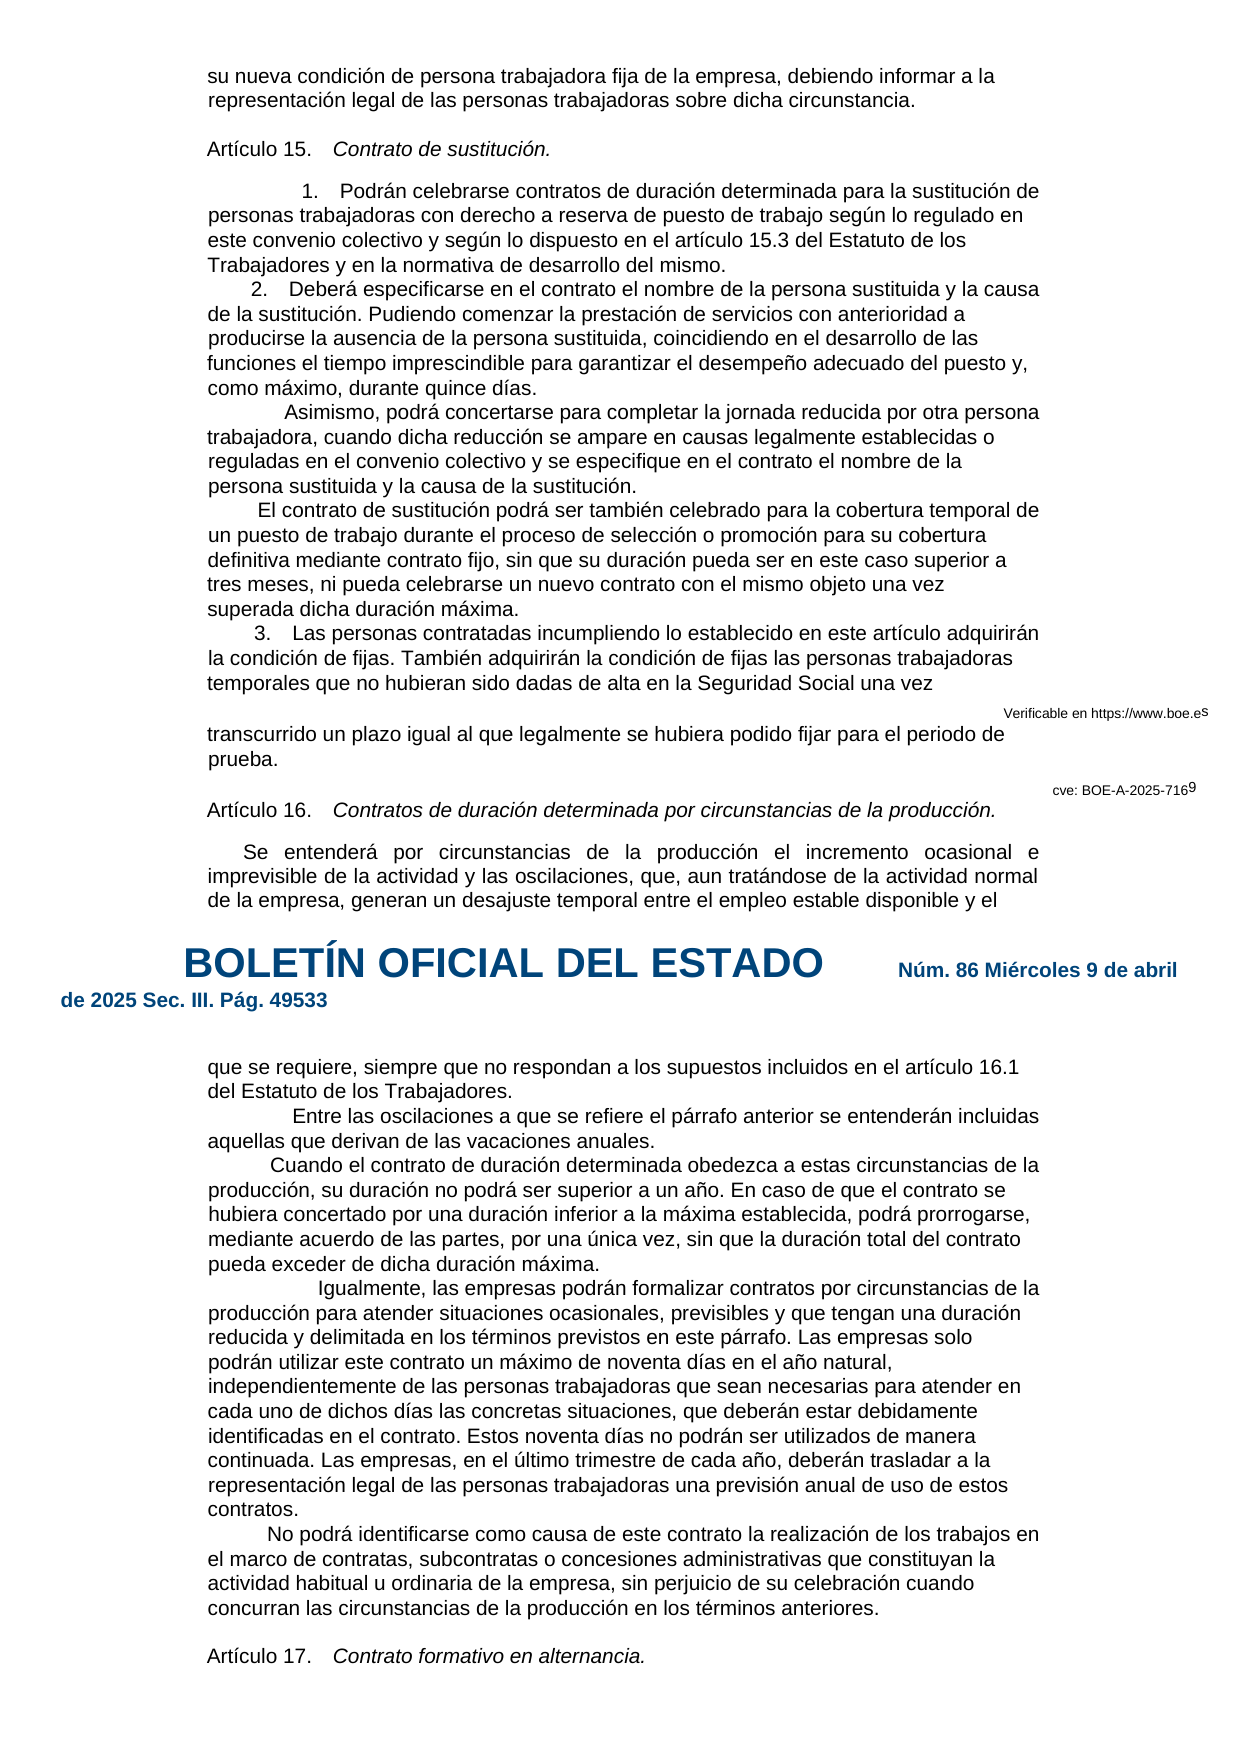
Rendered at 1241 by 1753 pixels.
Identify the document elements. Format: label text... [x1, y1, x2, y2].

text del Estatuto de los Trabajadores. [207, 1079, 1212, 1103]
text BOLETÍN OFICIAL DEL ESTADO Núm. 86 Miércoles 9 de abril de 2025 Sec. III. Pág. 49533 [59, 911, 1182, 1012]
text superada dicha duración máxima. [207, 597, 1212, 621]
text funciones el tiempo imprescindible para garantizar el desempeño adecuado del puesto y, [207, 351, 1212, 375]
text un puesto de trabajo durante el proceso de selección o promoción para su cobertura [208, 523, 1212, 547]
text producción para atender situaciones ocasionales, previsibles y que tengan una duración [208, 1301, 1212, 1324]
text representación legal de las personas trabajadoras sobre dicha circunstancia. [208, 88, 1212, 112]
text Entre las oscilaciones a que se refiere el párrafo anterior se entenderán incluidas [59, 1104, 1040, 1128]
text Artículo 16. Contratos de duración determinada por circunstancias de la producción. [207, 798, 1212, 822]
text 1. Podrán celebrarse contratos de duración determinada para la sustitución de [59, 179, 1040, 203]
text trabajadora, cuando dicha reducción se ampare en causas legalmente establecidas o [207, 424, 1212, 448]
text temporales que no hubieran sido dadas de alta en la Seguridad Social una vez [207, 670, 1212, 694]
text cada uno de dichos días las concretas situaciones, que deberán estar debidamente [207, 1399, 1212, 1423]
text este convenio colectivo y según lo dispuesto en el artículo 15.3 del Estatuto de los [207, 228, 1212, 252]
text el marco de contratas, subcontratas o concesiones administrativas que constituyan la [207, 1546, 1212, 1570]
text como máximo, durante quince días. [207, 375, 1212, 399]
text su nueva condición de persona trabajadora fija de la empresa, debiendo informar a la [207, 63, 1212, 87]
text Se entenderá por circunstancias de la producción el incremento ocasional e imprevisible de la actividad y las oscilaciones, que, aun tratándose de la actividad normal de la empresa, generan un desajuste temporal entre el empleo estable disponible y el [207, 840, 1040, 911]
text El contrato de sustitución podrá ser también celebrado para la cobertura temporal de [59, 498, 1040, 522]
text concurran las circunstancias de la producción en los términos anteriores. [207, 1596, 1212, 1619]
picture [835, 911, 898, 977]
text de la sustitución. Pudiendo comenzar la prestación de servicios con anterioridad a [207, 302, 1212, 326]
picture [58, 925, 183, 977]
text 2. Deberá especificarse en el contrato el nombre de la persona sustituida y la causa [59, 277, 1040, 301]
text continuada. Las empresas, en el último trimestre de cada año, deberán trasladar a la [207, 1448, 1212, 1472]
text Igualmente, las empresas podrán formalizar contratos por circunstancias de la [59, 1276, 1040, 1300]
text transcurrido un plazo igual al que legalmente se hubiera podido fijar para el periodo de [207, 722, 1212, 746]
text 3. Las personas contratadas incumpliendo lo establecido en este artículo adquirirán [59, 621, 1040, 645]
text hubiera concertado por una duración inferior a la máxima establecida, podrá prorrogarse, [208, 1202, 1212, 1226]
text identificadas en el contrato. Estos noventa días no podrán ser utilizados de manera [208, 1423, 1212, 1447]
text podrán utilizar este contrato un máximo de noventa días en el año natural, [208, 1350, 1212, 1374]
text Cuando el contrato de duración determinada obedezca a estas circunstancias de la [59, 1153, 1040, 1177]
text tres meses, ni pueda celebrarse un nuevo contrato con el mismo objeto una vez [207, 572, 1212, 596]
text actividad habitual u ordinaria de la empresa, sin perjuicio de su celebración cuando [207, 1571, 1212, 1595]
text Artículo 15. Contrato de sustitución. [207, 136, 1212, 160]
text pueda exceder de dicha duración máxima. [208, 1251, 1212, 1275]
text contratos. [207, 1497, 1212, 1521]
text Artículo 17. Contrato formativo en alternancia. [207, 1644, 1212, 1668]
text independientemente de las personas trabajadoras que sean necesarias para atender en [208, 1374, 1212, 1398]
text definitiva mediante contrato fijo, sin que su duración pueda ser en este caso superior a [207, 547, 1212, 571]
text representación legal de las personas trabajadoras una previsión anual de uso de estos [208, 1473, 1212, 1497]
text producción, su duración no podrá ser superior a un año. En caso de que el contrato se [208, 1178, 1212, 1202]
text que se requiere, siempre que no respondan a los supuestos incluidos en el artículo 16.1 [207, 1055, 1212, 1079]
text mediante acuerdo de las partes, por una única vez, sin que la duración total del contrato [208, 1227, 1212, 1251]
text personas trabajadoras con derecho a reserva de puesto de trabajo según lo regulado en [208, 203, 1212, 227]
text reguladas en el convenio colectivo y se especifique en el contrato el nombre de la [208, 449, 1212, 473]
text Asimismo, podrá concertarse para completar la jornada reducida por otra persona [59, 400, 1040, 424]
text producirse la ausencia de la persona sustituida, coincidiendo en el desarrollo de las [208, 326, 1212, 350]
text aquellas que derivan de las vacaciones anuales. [207, 1128, 1212, 1152]
text la condición de fijas. También adquirirán la condición de fijas las personas trabajadoras [208, 646, 1212, 670]
text reducida y delimitada en los términos previstos en este párrafo. Las empresas solo [208, 1325, 1212, 1349]
text No podrá identificarse como causa de este contrato la realización de los trabajos en [59, 1522, 1040, 1546]
text Trabajadores y en la normativa de desarrollo del mismo. [207, 252, 1212, 276]
text cve: BOE-A-2025-7169 [59, 770, 1196, 798]
text prueba. [208, 746, 1212, 770]
text persona sustituida y la causa de la sustitución. [208, 474, 1212, 498]
text Verificable en https://www.boe.es [59, 694, 1208, 722]
